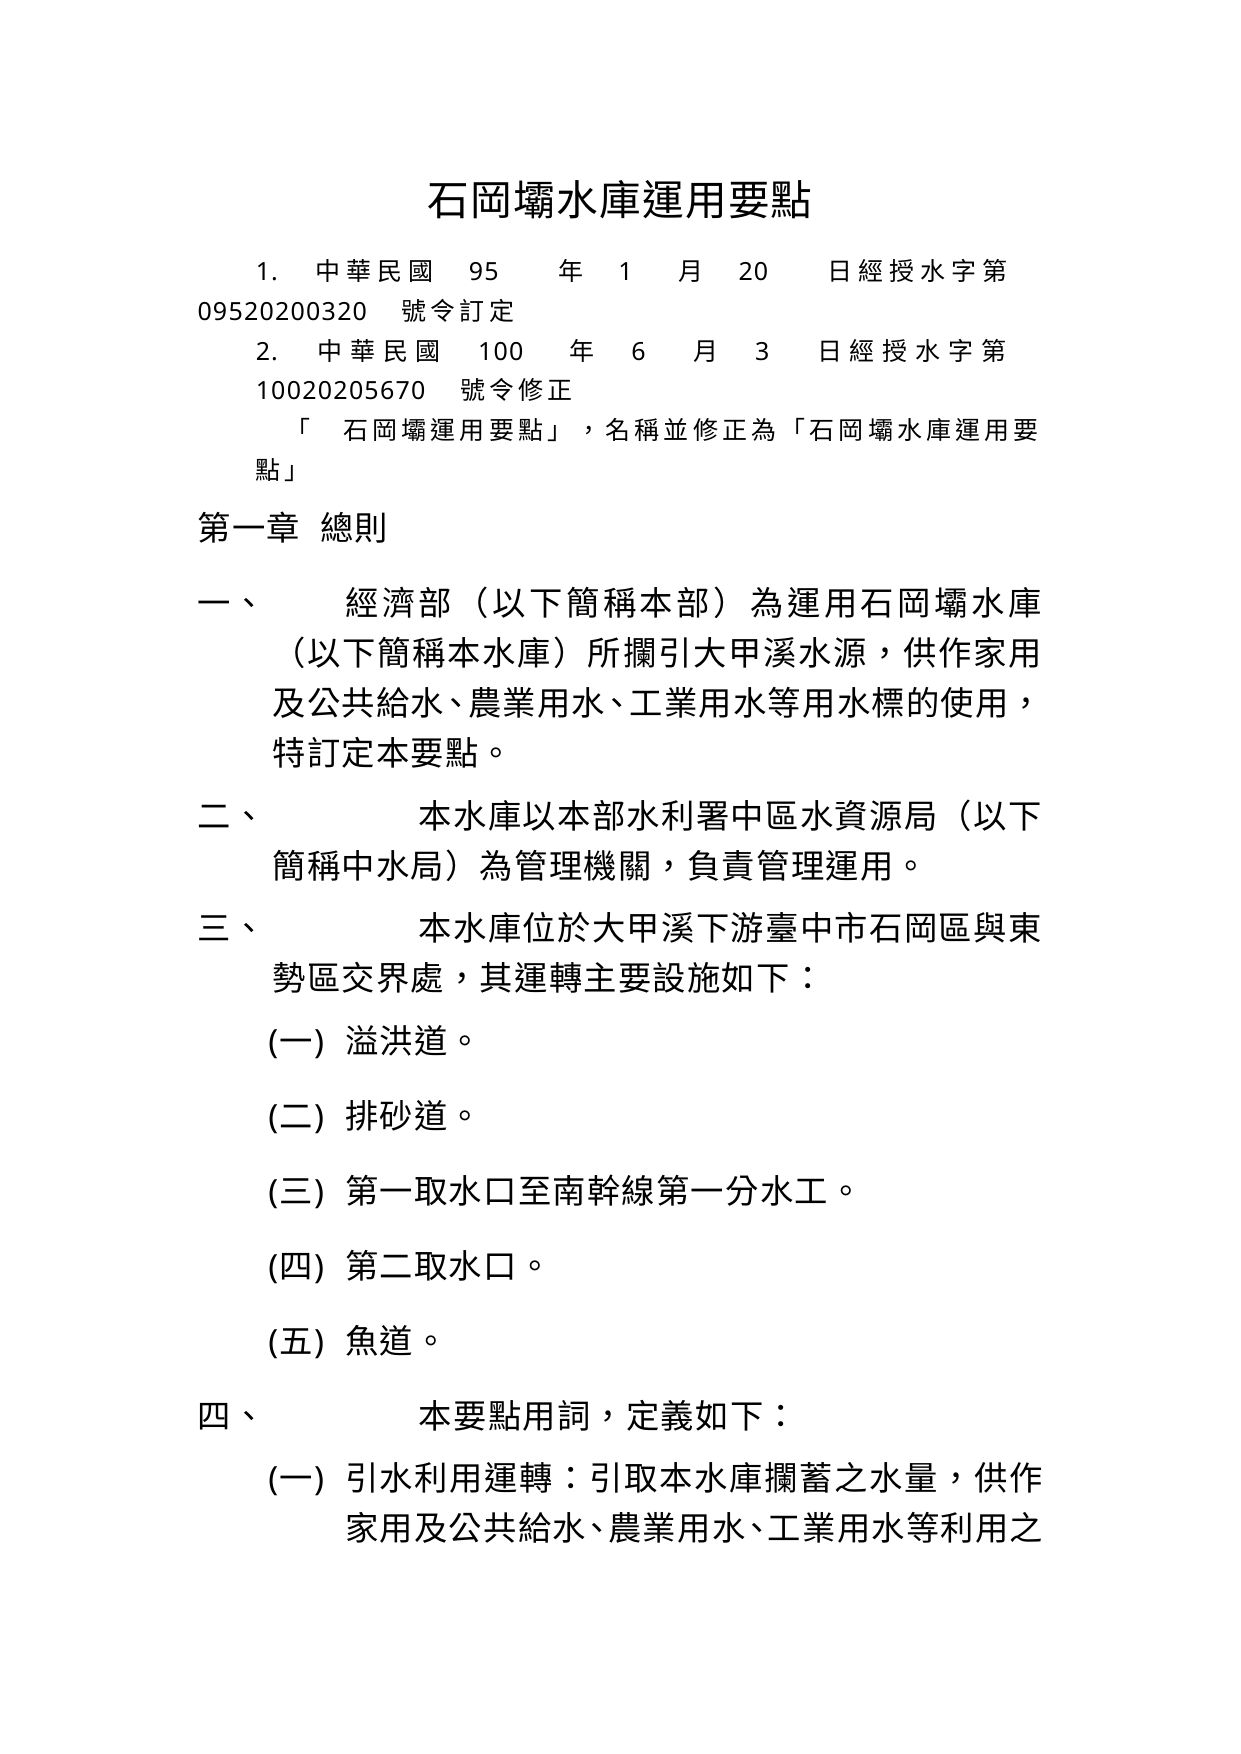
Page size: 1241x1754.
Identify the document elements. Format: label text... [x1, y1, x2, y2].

list 溢洪道。 [268, 1013, 1043, 1063]
list 排砂道。 [268, 1088, 1043, 1138]
text 1.中華民國95年1月20日經授水字第09520200320號令訂定 [197, 250, 1043, 329]
text 2.中華民國100年6月3日經授水字第10020205670號令修正 [252, 329, 1043, 409]
list 本水庫以本部水利署中區水資源局（以下簡稱中水局）為管理機關，負責管理運用。 [197, 788, 1043, 888]
list 第一取水口至南幹線第一分水工。 [268, 1163, 1043, 1213]
list 本水庫位於大甲溪下游臺中市石岡區與東勢區交界處，其運轉主要設施如下： [197, 901, 1043, 1001]
list 引水利用運轉：引取本水庫攔蓄之水量，供作家用及公共給水、農業用水、工業用水等利用之運轉。 [268, 1451, 1043, 1551]
subtitle 石岡壩水庫運用要點 [197, 175, 1043, 225]
list 魚道。 [268, 1313, 1043, 1363]
list 經濟部（以下簡稱本部）為運用石岡壩水庫（以下簡稱本水庫）所攔引大甲溪水源，供作家用及公共給水、農業用水、工業用水等用水標的使用，特訂定本要點。 [197, 576, 1043, 776]
list 第二取水口。 [268, 1238, 1043, 1288]
list 本要點用詞，定義如下： [197, 1388, 1043, 1438]
text 「 石岡壩運用要點」，名稱並修正為「石岡壩水庫運用要點」 [252, 409, 1043, 488]
subtitle 第一章 總則 [197, 501, 1043, 551]
